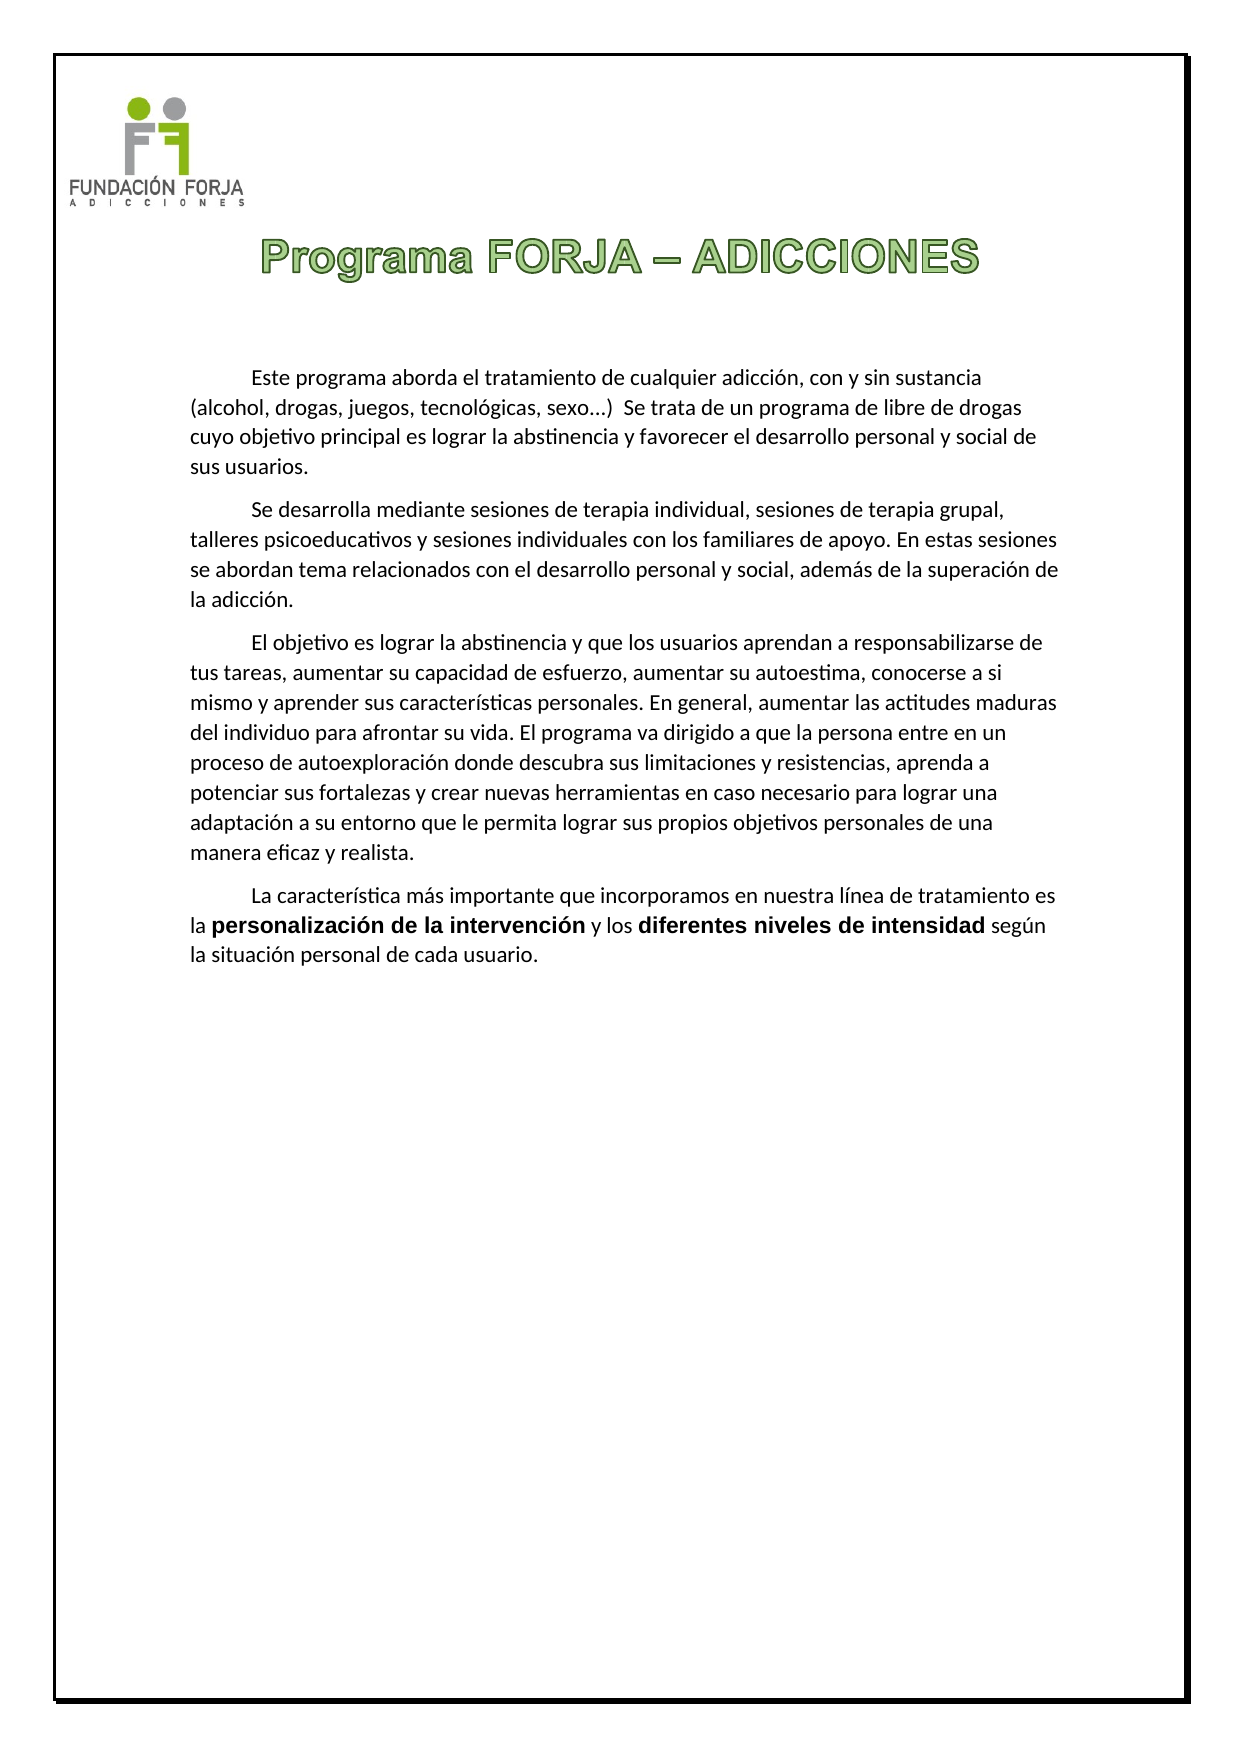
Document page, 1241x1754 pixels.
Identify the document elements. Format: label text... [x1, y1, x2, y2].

text Se desarrolla mediante sesiones de terapia individual, sesiones de terapia grupal, talleres psicoeducativos y sesiones individuales con los familiares de apoyo. En estas sesiones se abordan tema relacionados con el desarrollo personal y social, además de la superación de la adicción. [190, 496, 1063, 613]
text El objetivo es lograr la abstinencia y que los usuarios aprendan a responsabilizarse de tus tareas, aumentar su capacidad de esfuerzo, aumentar su autoestima, conocerse a si mismo y aprender sus características personales. En general, aumentar las actitudes maduras del individuo para afrontar su vida. El programa va dirigido a que la persona entre en un proceso de autoexploración donde descubra sus limitaciones y resistencias, aprenda a potenciar sus fortalezas y crear nuevas herramientas en caso necesario para lograr una adaptación a su entorno que le permita lograr sus propios objetivos personales de una manera eficaz y realista. [190, 628, 1063, 866]
text La característica más importante que incorporamos en nuestra línea de tratamiento es la personalización de la intervención y los diferentes niveles de intensidad según la situación personal de cada usuario. [190, 881, 1063, 969]
picture [64, 86, 246, 208]
text Este programa aborda el tratamiento de cualquier adicción, con y sin sustancia (alcohol, drogas, juegos, tecnológicas, sexo...) Se trata de un programa de libre de drogas cuyo objetivo principal es lograr la abstinencia y favorecer el desarrollo personal y social de sus usuarios. [190, 363, 1063, 480]
